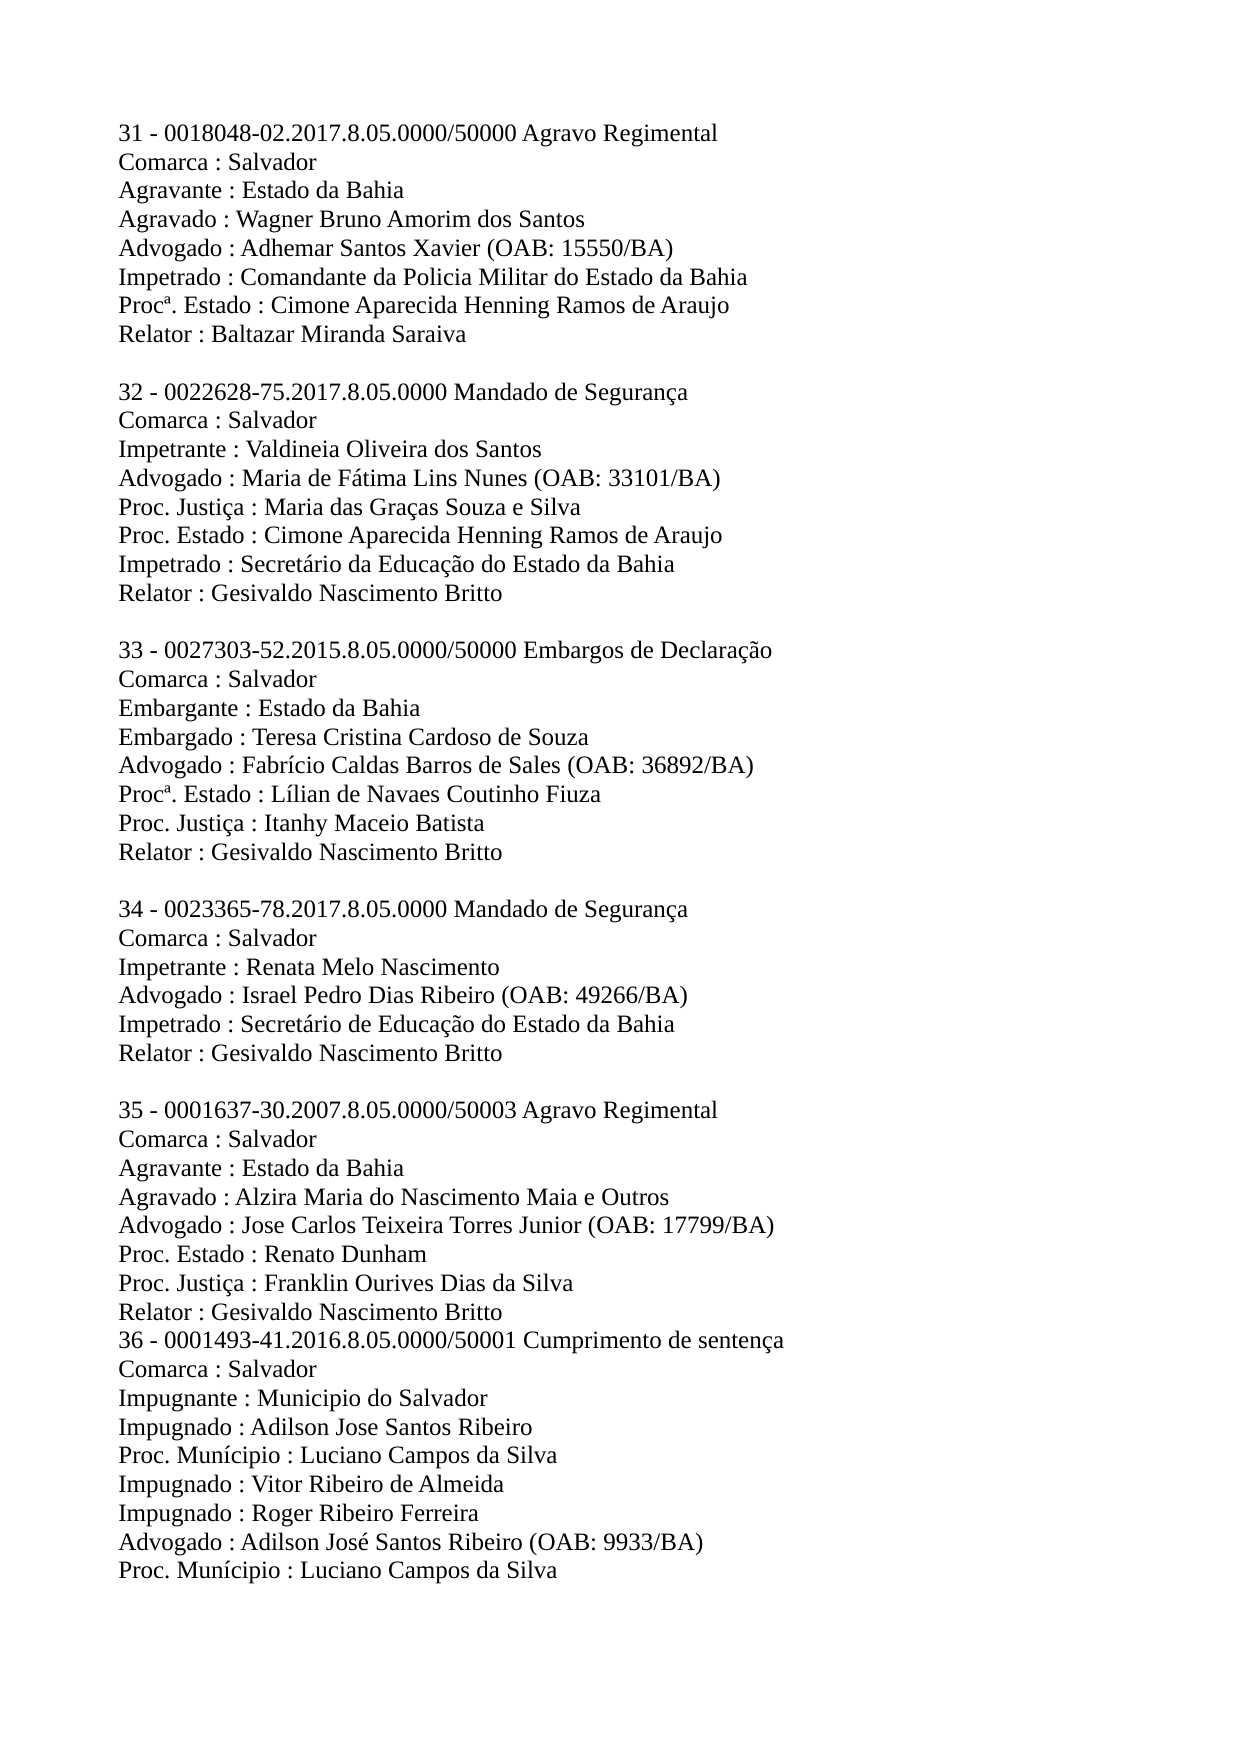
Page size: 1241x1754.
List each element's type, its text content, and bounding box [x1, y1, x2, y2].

text Embargante : Estado da Bahia Embargado : Teresa Cristina Cardoso de Souza Advogado : Fabrício Caldas Barros de Sales (OAB: 36892/BA) Procª. Estado : Lílian de Navaes Coutinho Fiuza Proc. Justiça : Itanhy Maceio Batista Relator : Gesivaldo Nascimento Britto [118, 693, 1122, 866]
text Comarca : Salvador [118, 1124, 1122, 1153]
text Comarca : Salvador [118, 406, 1122, 434]
text Comarca : Salvador [118, 1354, 1122, 1383]
text Comarca : Salvador [118, 147, 1122, 176]
text 33 - 0027303-52.2015.8.05.0000/50000 Embargos de Declaração [118, 636, 1122, 664]
text 34 - 0023365-78.2017.8.05.0000 Mandado de Segurança [118, 894, 1122, 923]
text 32 - 0022628-75.2017.8.05.0000 Mandado de Segurança [118, 377, 1122, 406]
text Agravante : Estado da Bahia Agravado : Alzira Maria do Nascimento Maia e Outros Advogado : Jose Carlos Teixeira Torres Junior (OAB: 17799/BA) Proc. Estado : Renato Dunham Proc. Justiça : Franklin Ourives Dias da Silva Relator : Gesivaldo Nascimento Britto [118, 1153, 1122, 1326]
text Impetrante : Valdineia Oliveira dos Santos Advogado : Maria de Fátima Lins Nunes (OAB: 33101/BA) Proc. Justiça : Maria das Graças Souza e Silva Proc. Estado : Cimone Aparecida Henning Ramos de Araujo Impetrado : Secretário da Educação do Estado da Bahia Relator : Gesivaldo Nascimento Britto [118, 434, 1122, 607]
text Comarca : Salvador [118, 664, 1122, 693]
text Impetrante : Renata Melo Nascimento Advogado : Israel Pedro Dias Ribeiro (OAB: 49266/BA) Impetrado : Secretário de Educação do Estado da Bahia Relator : Gesivaldo Nascimento Britto [118, 952, 1122, 1067]
text Agravante : Estado da Bahia Agravado : Wagner Bruno Amorim dos Santos Advogado : Adhemar Santos Xavier (OAB: 15550/BA) Impetrado : Comandante da Policia Militar do Estado da Bahia Procª. Estado : Cimone Aparecida Henning Ramos de Araujo Relator : Baltazar Miranda Saraiva [118, 176, 1122, 348]
text Comarca : Salvador [118, 923, 1122, 952]
text 35 - 0001637-30.2007.8.05.0000/50003 Agravo Regimental [118, 1096, 1122, 1124]
text Impugnante : Municipio do Salvador Impugnado : Adilson Jose Santos Ribeiro Proc. Munícipio : Luciano Campos da Silva Impugnado : Vitor Ribeiro de Almeida Impugnado : Roger Ribeiro Ferreira Advogado : Adilson José Santos Ribeiro (OAB: 9933/BA) Proc. Munícipio : Luciano Campos da Silva [118, 1383, 1122, 1584]
text 31 - 0018048-02.2017.8.05.0000/50000 Agravo Regimental [118, 118, 1122, 147]
text 36 - 0001493-41.2016.8.05.0000/50001 Cumprimento de sentença [118, 1326, 1122, 1354]
